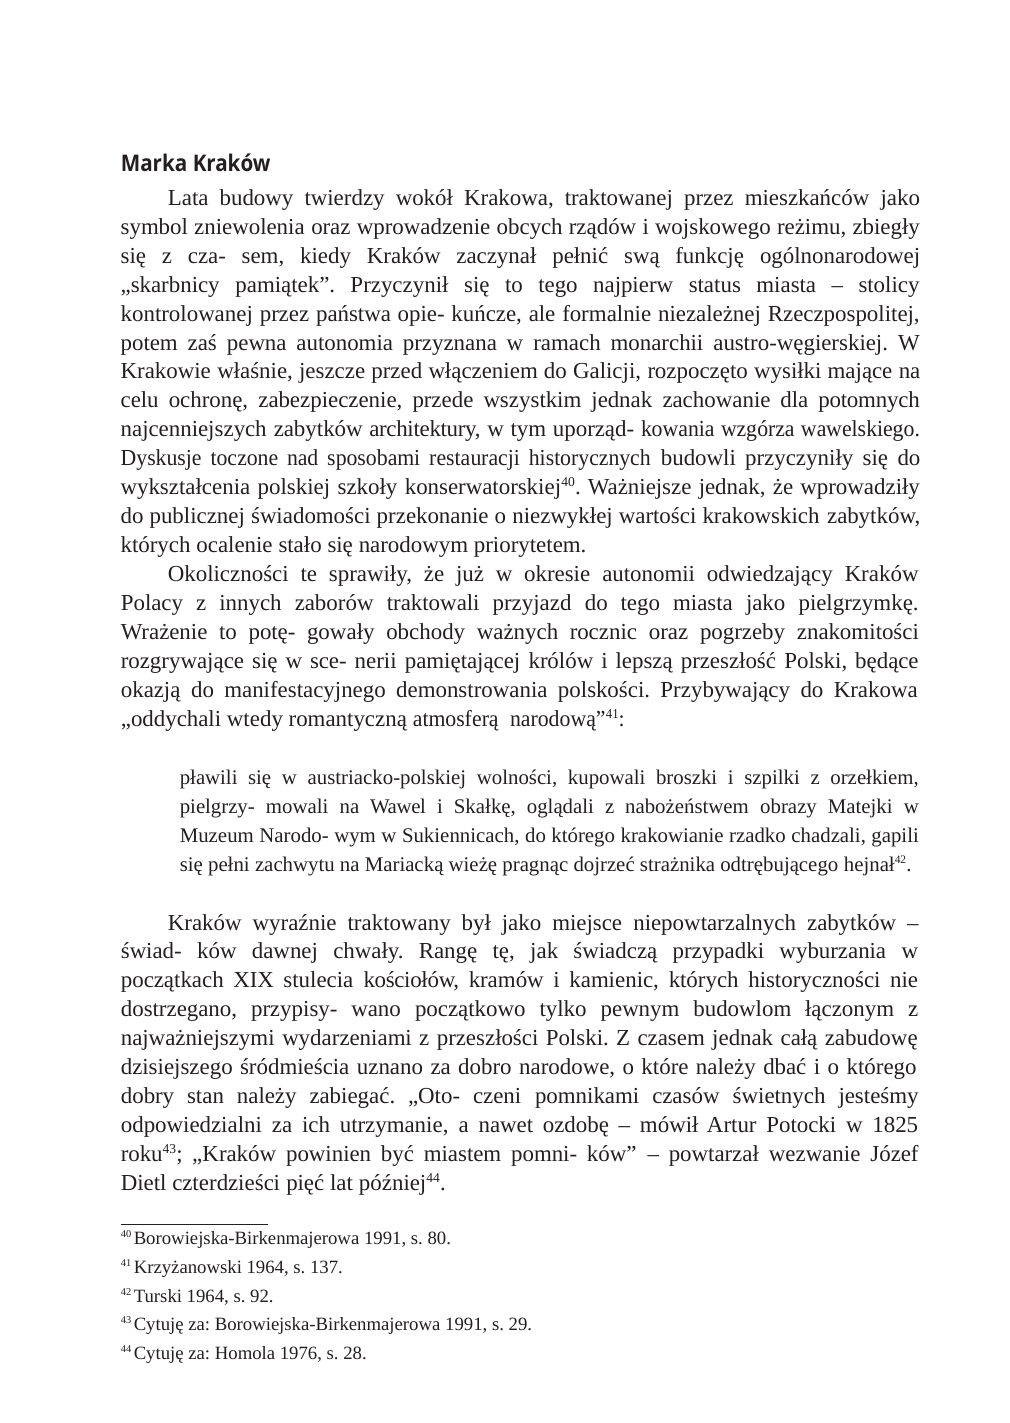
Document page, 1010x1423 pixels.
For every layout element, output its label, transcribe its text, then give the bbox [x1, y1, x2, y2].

text Kraków wyraźnie traktowany był jako miejsce niepowtarzalnych zabytków – świad- ków dawnej chwały. Rangę tę, jak świadczą przypadki wyburzania w początkach XIX stulecia kościołów, kramów i kamienic, których historyczności nie dostrzegano, przypisy- wano początkowo tylko pewnym budowlom łączonym z najważniejszymi wydarzeniami z przeszłości Polski. Z czasem jednak całą zabudowę dzisiejszego śródmieścia uznano za dobro narodowe, o które należy dbać i o którego dobry stan należy zabiegać. „Oto- czeni pomnikami czasów świetnych jesteśmy odpowiedzialni za ich utrzymanie, a nawet ozdobę – mówił Artur Potocki w 1825 roku43; „Kraków powinien być miastem pomni- ków” – powtarzał wezwanie Józef Dietl czterdzieści pięć lat później44. [121, 908, 919, 1196]
text 40 Borowiejska-Birkenmajerowa 1991, s. 80. [121, 1222, 932, 1249]
text 43 Cytuję za: Borowiejska-Birkenmajerowa 1991, s. 29. [121, 1313, 932, 1335]
text pławili się w austriacko-polskiej wolności, kupowali broszki i szpilki z orzełkiem, pielgrzy- mowali na Wawel i Skałkę, oglądali z nabożeństwem obrazy Matejki w Muzeum Narodo- wym w Sukiennicach, do którego krakowianie rzadko chadzali, gapili się pełni zachwytu na Mariacką wieżę pragnąc dojrzeć strażnika odtrębującego hejnał42. [179, 765, 919, 876]
text 41 Krzyżanowski 1964, s. 137. [121, 1256, 932, 1277]
text 44 Cytuję za: Homola 1976, s. 28. [121, 1342, 932, 1364]
text Okoliczności te sprawiły, że już w okresie autonomii odwiedzający Kraków Polacy z innych zaborów traktowali przyjazd do tego miasta jako pielgrzymkę. Wrażenie to potę- gowały obchody ważnych rocznic oraz pogrzeby znakomitości rozgrywające się w sce- nerii pamiętającej królów i lepszą przeszłość Polski, będące okazją do manifestacyjnego demonstrowania polskości. Przybywający do Krakowa „oddychali wtedy romantyczną atmosferą narodową”41: [121, 560, 919, 731]
text Lata budowy twierdzy wokół Krakowa, traktowanej przez mieszkańców jako symbol zniewolenia oraz wprowadzenie obcych rządów i wojskowego reżimu, zbiegły się z cza- sem, kiedy Kraków zaczynał pełnić swą funkcję ogólnonarodowej „skarbnicy pamiątek”. Przyczynił się to tego najpierw status miasta – stolicy kontrolowanej przez państwa opie- kuńcze, ale formalnie niezależnej Rzeczpospolitej, potem zaś pewna autonomia przyznana w ramach monarchii austro-węgierskiej. W Krakowie właśnie, jeszcze przed włączeniem do Galicji, rozpoczęto wysiłki mające na celu ochronę, zabezpieczenie, przede wszystkim jednak zachowanie dla potomnych najcenniejszych zabytków architektury, w tym uporząd- kowania wzgórza wawelskiego. Dyskusje toczone nad sposobami restauracji historycznych budowli przyczyniły się do wykształcenia polskiej szkoły konserwatorskiej40. Ważniejsze jednak, że wprowadziły do publicznej świadomości przekonanie o niezwykłej wartości krakowskich zabytków, których ocalenie stało się narodowym priorytetem. [120, 184, 920, 558]
subtitle Marka Kraków [121, 147, 932, 179]
text 42 Turski 1964, s. 92. [121, 1284, 932, 1306]
